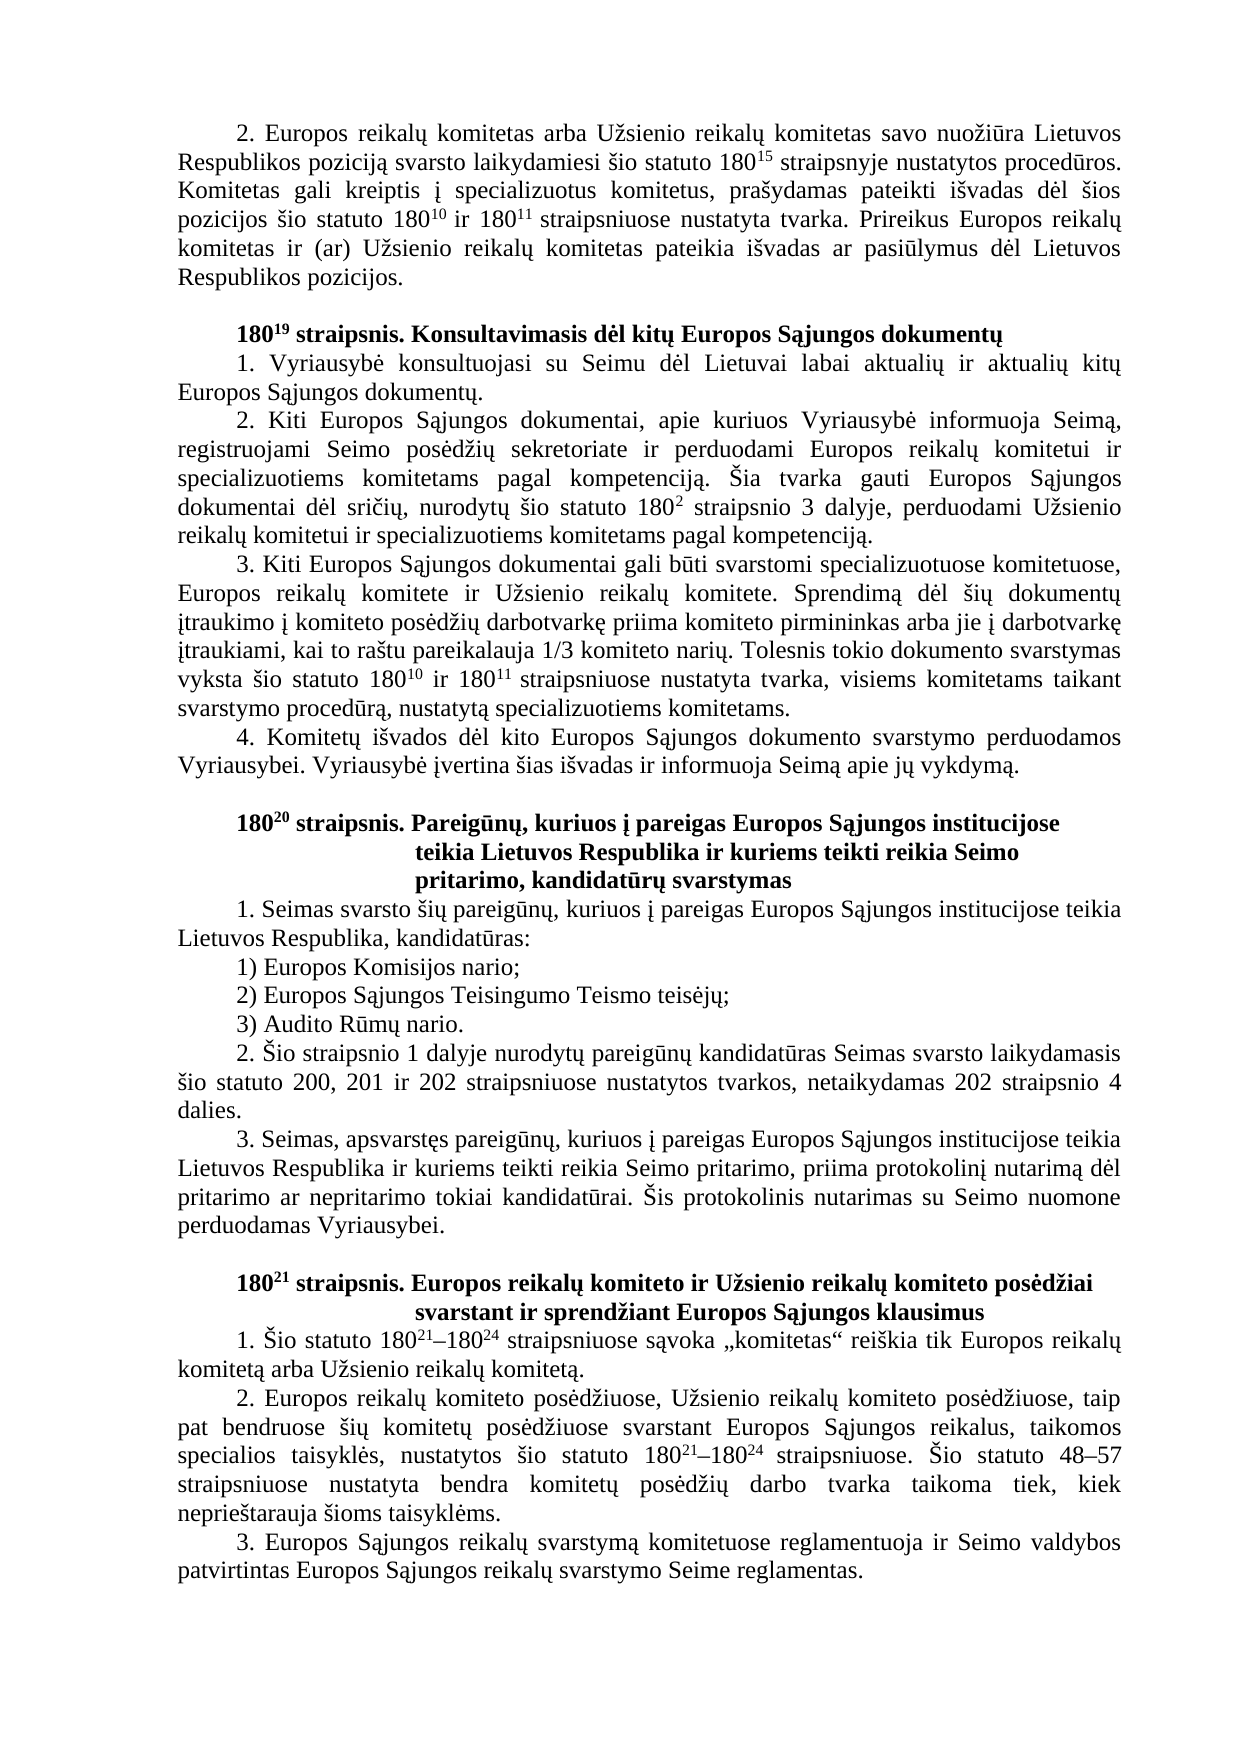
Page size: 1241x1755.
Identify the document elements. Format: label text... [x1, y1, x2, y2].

text 3. Europos Sąjungos reikalų svarstymą komitetuose reglamentuoja ir Seimo valdybos patvirtintas Europos Sąjungos reikalų svarstymo Seime reglamentas. [177, 1527, 1122, 1584]
text 18020 straipsnis. Pareigūnų, kuriuos į pareigas Europos Sąjungos institucijose teikia Lietuvos Respublika ir kuriems teikti reikia Seimo pritarimo, kandidatūrų svarstymas [236, 808, 1122, 894]
text 1. Seimas svarsto šių pareigūnų, kuriuos į pareigas Europos Sąjungos institucijose teikia Lietuvos Respublika, kandidatūras: [177, 894, 1122, 952]
text 2. Kiti Europos Sąjungos dokumentai, apie kuriuos Vyriausybė informuoja Seimą, registruojami Seimo posėdžių sekretoriate ir perduodami Europos reikalų komitetui ir specializuotiems komitetams pagal kompetenciją. Šia tvarka gauti Europos Sąjungos dokumentai dėl sričių, nurodytų šio statuto 1802 straipsnio 3 dalyje, perduodami Užsienio reikalų komitetui ir specializuotiems komitetams pagal kompetenciją. [177, 406, 1122, 549]
text 1. Vyriausybė konsultuojasi su Seimu dėl Lietuvai labai aktualių ir aktualių kitų Europos Sąjungos dokumentų. [177, 348, 1122, 406]
text 2. Europos reikalų komitetas arba Užsienio reikalų komitetas savo nuožiūra Lietuvos Respublikos poziciją svarsto laikydamiesi šio statuto 18015 straipsnyje nustatytos procedūros. Komitetas gali kreiptis į specializuotus komitetus, prašydamas pateikti išvadas dėl šios pozicijos šio statuto 18010 ir 18011 straipsniuose nustatyta tvarka. Prireikus Europos reikalų komitetas ir (ar) Užsienio reikalų komitetas pateikia išvadas ar pasiūlymus dėl Lietuvos Respublikos pozicijos. [177, 118, 1122, 291]
text 3) Audito Rūmų nario. [177, 1009, 1122, 1038]
text 3. Seimas, apsvarstęs pareigūnų, kuriuos į pareigas Europos Sąjungos institucijose teikia Lietuvos Respublika ir kuriems teikti reikia Seimo pritarimo, priima protokolinį nutarimą dėl pritarimo ar nepritarimo tokiai kandidatūrai. Šis protokolinis nutarimas su Seimo nuomone perduodamas Vyriausybei. [177, 1124, 1122, 1239]
text 2. Europos reikalų komiteto posėdžiuose, Užsienio reikalų komiteto posėdžiuose, taip pat bendruose šių komitetų posėdžiuose svarstant Europos Sąjungos reikalus, taikomos specialios taisyklės, nustatytos šio statuto 18021–18024 straipsniuose. Šio statuto 48–57 straipsniuose nustatyta bendra komitetų posėdžių darbo tvarka taikoma tiek, kiek neprieštarauja šioms taisyklėms. [177, 1383, 1122, 1527]
text 2) Europos Sąjungos Teisingumo Teismo teisėjų; [177, 981, 1122, 1009]
text 3. Kiti Europos Sąjungos dokumentai gali būti svarstomi specializuotuose komitetuose, Europos reikalų komitete ir Užsienio reikalų komitete. Sprendimą dėl šių dokumentų įtraukimo į komiteto posėdžių darbotvarkę priima komiteto pirmininkas arba jie į darbotvarkę įtraukiami, kai to raštu pareikalauja 1/3 komiteto narių. Tolesnis tokio dokumento svarstymas vyksta šio statuto 18010 ir 18011 straipsniuose nustatyta tvarka, visiems komitetams taikant svarstymo procedūrą, nustatytą specializuotiems komitetams. [177, 549, 1122, 722]
text 1. Šio statuto 18021–18024 straipsniuose sąvoka „komitetas“ reiškia tik Europos reikalų komitetą arba Užsienio reikalų komitetą. [177, 1326, 1122, 1383]
text 1) Europos Komisijos nario; [177, 952, 1122, 981]
text 18019 straipsnis. Konsultavimasis dėl kitų Europos Sąjungos dokumentų [177, 319, 1122, 348]
text 4. Komitetų išvados dėl kito Europos Sąjungos dokumento svarstymo perduodamos Vyriausybei. Vyriausybė įvertina šias išvadas ir informuoja Seimą apie jų vykdymą. [177, 722, 1122, 779]
text 2. Šio straipsnio 1 dalyje nurodytų pareigūnų kandidatūras Seimas svarsto laikydamasis šio statuto 200, 201 ir 202 straipsniuose nustatytos tvarkos, netaikydamas 202 straipsnio 4 dalies. [177, 1038, 1122, 1124]
text 18021 straipsnis. Europos reikalų komiteto ir Užsienio reikalų komiteto posėdžiai svarstant ir sprendžiant Europos Sąjungos klausimus [236, 1268, 1122, 1326]
